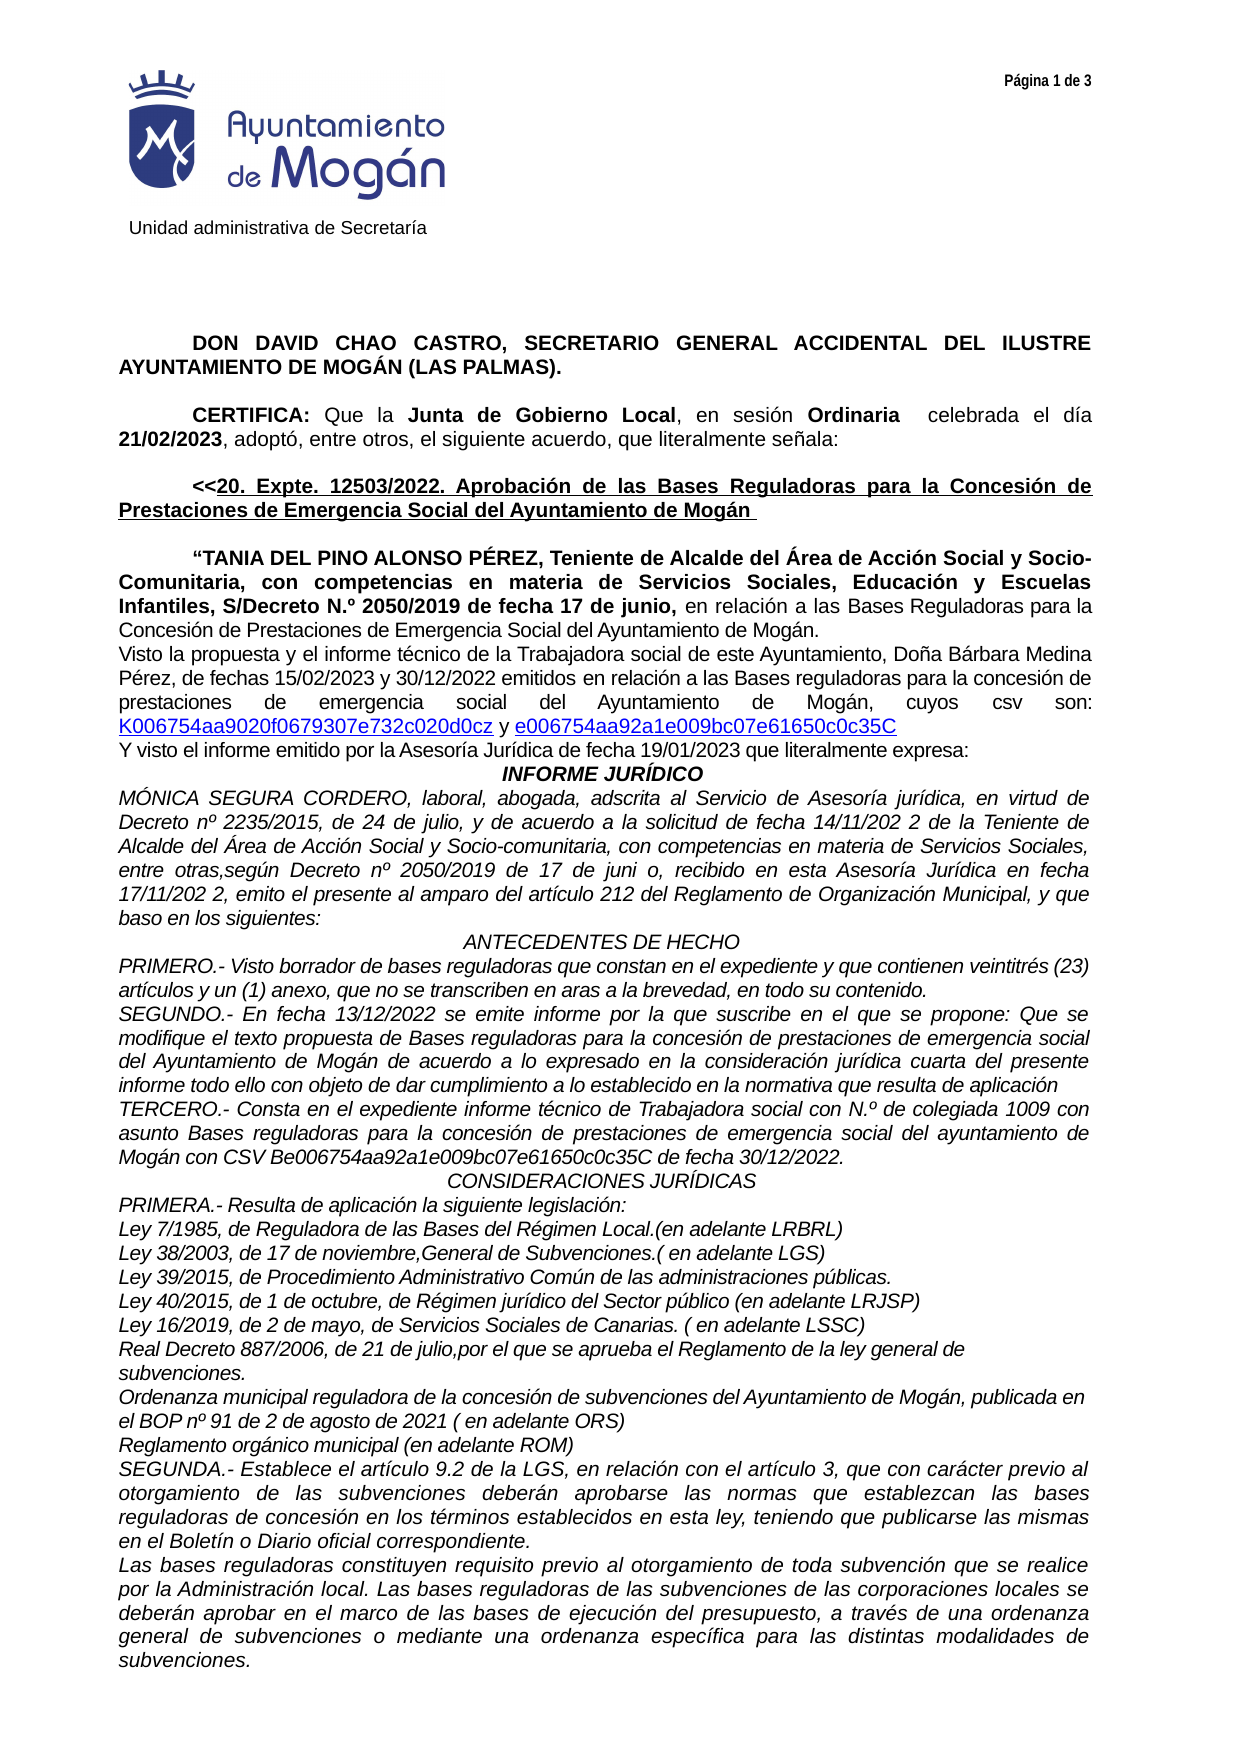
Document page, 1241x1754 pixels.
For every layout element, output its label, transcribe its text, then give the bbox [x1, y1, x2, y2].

text Ley 7/1985, de Reguladora de las Bases del Régimen Local.(en adelante LRBRL) [118, 1217, 1092, 1241]
text Ordenanza municipal reguladora de la concesión de subvenciones del Ayuntamiento de Mogán, publicada en el BOP nº 91 de 2 de agosto de 2021 ( en adelante ORS) [118, 1385, 1092, 1433]
text CERTIFICA: Que la Junta de Gobierno Local, en sesión Ordinaria celebrada el día 21/02/2023, adoptó, entre otros, el siguiente acuerdo, que literalmente señala: [118, 402, 1092, 450]
text Ley 16/2019, de 2 de mayo, de Servicios Sociales de Canarias. ( en adelante LSSC) [118, 1313, 1092, 1337]
picture [128, 70, 445, 206]
text SEGUNDO.- En fecha 13/12/2022 se emite informe por la que suscribe en el que se propone: Que se modifique el texto propuesta de Bases reguladoras para la concesión de prestaciones de emergencia social del Ayuntamiento de Mogán de acuerdo a lo expresado en la consideración jurídica cuarta del presente informe todo ello con objeto de dar cumplimiento a lo establecido en la normativa que resulta de aplicación [118, 1001, 1092, 1097]
text Reglamento orgánico municipal (en adelante ROM) [118, 1433, 1092, 1457]
text Ley 39/2015, de Procedimiento Administrativo Común de las administraciones públicas. [118, 1265, 1092, 1289]
text Real Decreto 887/2006, de 21 de julio,por el que se aprueba el Reglamento de la ley general de subvenciones. [118, 1337, 1092, 1385]
text SEGUNDA.- Establece el artículo 9.2 de la LGS, en relación con el artículo 3, que con carácter previo al otorgamiento de las subvenciones deberán aprobarse las normas que establezcan las bases reguladoras de concesión en los términos establecidos en esta ley, teniendo que publicarse las mismas en el Boletín o Diario oficial correspondiente. [118, 1457, 1092, 1552]
text Ley 38/2003, de 17 de noviembre,General de Subvenciones.( en adelante LGS) [118, 1241, 1092, 1265]
text “TANIA DEL PINO ALONSO PÉREZ, Teniente de Alcalde del Área de Acción Social y Socio-Comunitaria, con competencias en materia de Servicios Sociales, Educación y Escuelas Infantiles, S/Decreto N.º 2050/2019 de fecha 17 de junio, en relación a las Bases Reguladoras para la Concesión de Prestaciones de Emergencia Social del Ayuntamiento de Mogán. [118, 546, 1092, 642]
text Ley 40/2015, de 1 de octubre, de Régimen jurídico del Sector público (en adelante LRJSP) [118, 1289, 1092, 1313]
text PRIMERA.- Resulta de aplicación la siguiente legislación: [118, 1193, 1092, 1217]
text Las bases reguladoras constituyen requisito previo al otorgamiento de toda subvención que se realice por la Administración local. Las bases reguladoras de las subvenciones de las corporaciones locales se deberán aprobar en el marco de las bases de ejecución del presupuesto, a través de una ordenanza general de subvenciones o mediante una ordenanza específica para las distintas modalidades de subvenciones. [118, 1552, 1092, 1672]
text Visto la propuesta y el informe técnico de la Trabajadora social de este Ayuntamiento, Doña Bárbara Medina Pérez, de fechas 15/02/2023 y 30/12/2022 emitidos en relación a las Bases reguladoras para la concesión de prestaciones de emergencia social del Ayuntamiento de Mogán, cuyos csv son: K006754aa9020f0679307e732c020d0cz y e006754aa92a1e009bc07e61650c0c35C [118, 642, 1092, 738]
text ANTECEDENTES DE HECHO [118, 929, 1092, 953]
text TERCERO.- Consta en el expediente informe técnico de Trabajadora social con N.º de colegiada 1009 con asunto Bases reguladoras para la concesión de prestaciones de emergencia social del ayuntamiento de Mogán con CSV Be006754aa92a1e009bc07e61650c0c35C de fecha 30/12/2022. [118, 1097, 1092, 1169]
text MÓNICA SEGURA CORDERO, laboral, abogada, adscrita al Servicio de Asesoría jurídica, en virtud de Decreto nº 2235/2015, de 24 de julio, y de acuerdo a la solicitud de fecha 14/11/202 2 de la Teniente de Alcalde del Área de Acción Social y Socio-comunitaria, con competencias en materia de Servicios Sociales, entre otras,según Decreto nº 2050/2019 de 17 de juni o, recibido en esta Asesoría Jurídica en fecha 17/11/202 2, emito el presente al amparo del artículo 212 del Reglamento de Organización Municipal, y que baso en los siguientes: [118, 786, 1092, 929]
text DON DAVID CHAO CASTRO, SECRETARIO GENERAL ACCIDENTAL DEL ILUSTRE AYUNTAMIENTO DE MOGÁN (LAS PALMAS). [118, 331, 1092, 378]
text CONSIDERACIONES JURÍDICAS [118, 1169, 1092, 1193]
text PRIMERO.- Visto borrador de bases reguladoras que constan en el expediente y que contienen veintitrés (23) artículos y un (1) anexo, que no se transcriben en aras a la brevedad, en todo su contenido. [118, 953, 1092, 1001]
text <<20. Expte. 12503/2022. Aprobación de las Bases Reguladoras para la Concesión de Prestaciones de Emergencia Social del Ayuntamiento de Mogán [118, 474, 1092, 522]
text Y visto el informe emitido por la Asesoría Jurídica de fecha 19/01/2023 que literalmente expresa: [118, 738, 1092, 762]
text INFORME JURÍDICO [118, 762, 1092, 786]
text 3/ [118, 522, 1092, 546]
